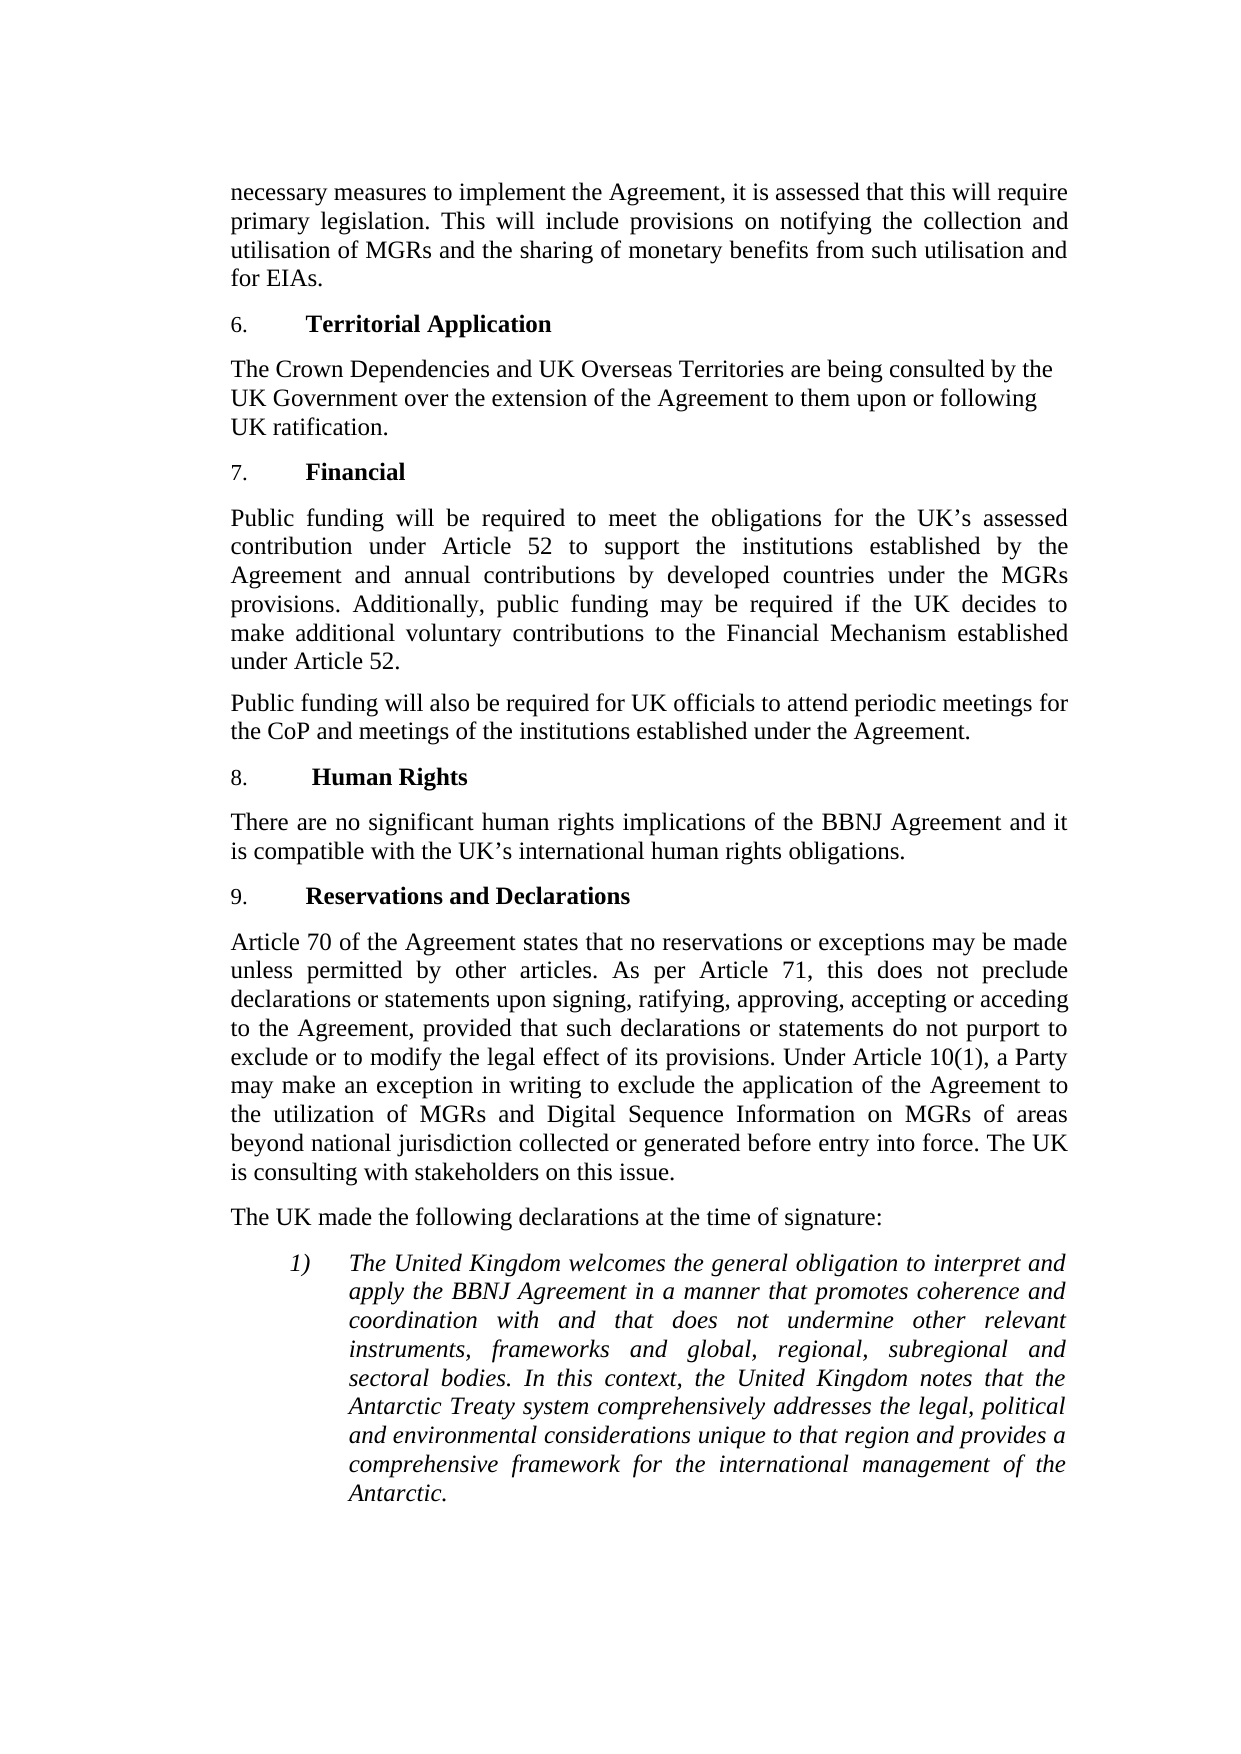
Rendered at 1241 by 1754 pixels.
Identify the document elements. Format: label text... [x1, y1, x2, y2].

list The United Kingdom welcomes the general obligation to interpret and apply the BBNJ Agreement in a manner that promotes coherence and coordination with and that does not undermine other relevant instruments, frameworks and global, regional, subregional and sectoral bodies. In this context, the United Kingdom notes that the Antarctic Treaty system comprehensively addresses the legal, political and environmental considerations unique to that region and provides a comprehensive framework for the international management of the Antarctic. [289, 1248, 1069, 1506]
text Public funding will be required to meet the obligations for the UK’s assessed contribution under Article 52 to support the institutions established by the Agreement and annual contributions by developed countries under the MGRs provisions. Additionally, public funding may be required if the UK decides to make additional voluntary contributions to the Financial Mechanism established under Article 52. [230, 503, 1069, 675]
list Territorial Application [230, 309, 1069, 338]
list Financial [230, 457, 1069, 486]
text Public funding will also be required for UK officials to attend periodic meetings for the CoP and meetings of the institutions established under the Agreement. [230, 688, 1069, 745]
text The Crown Dependencies and UK Overseas Territories are being consulted by the UK Government over the extension of the Agreement to them upon or following UK ratification. [230, 354, 1069, 441]
list Human Rights [230, 762, 1069, 791]
text necessary measures to implement the Agreement, it is assessed that this will require primary legislation. This will include provisions on notifying the collection and utilisation of MGRs and the sharing of monetary benefits from such utilisation and for EIAs. [230, 177, 1069, 292]
text Article 70 of the Agreement states that no reservations or exceptions may be made unless permitted by other articles. As per Article 71, this does not preclude declarations or statements upon signing, ratifying, approving, accepting or acceding to the Agreement, provided that such declarations or statements do not purport to exclude or to modify the legal effect of its provisions. Under Article 10(1), a Party may make an exception in writing to exclude the application of the Agreement to the utilization of MGRs and Digital Sequence Information on MGRs of areas beyond national jurisdiction collected or generated before entry into force. The UK is consulting with stakeholders on this issue. [230, 927, 1069, 1186]
list Reservations and Declarations [230, 881, 1069, 910]
text There are no significant human rights implications of the BBNJ Agreement and it is compatible with the UK’s international human rights obligations. [230, 807, 1069, 865]
text The UK made the following declarations at the time of signature: [230, 1202, 1069, 1231]
